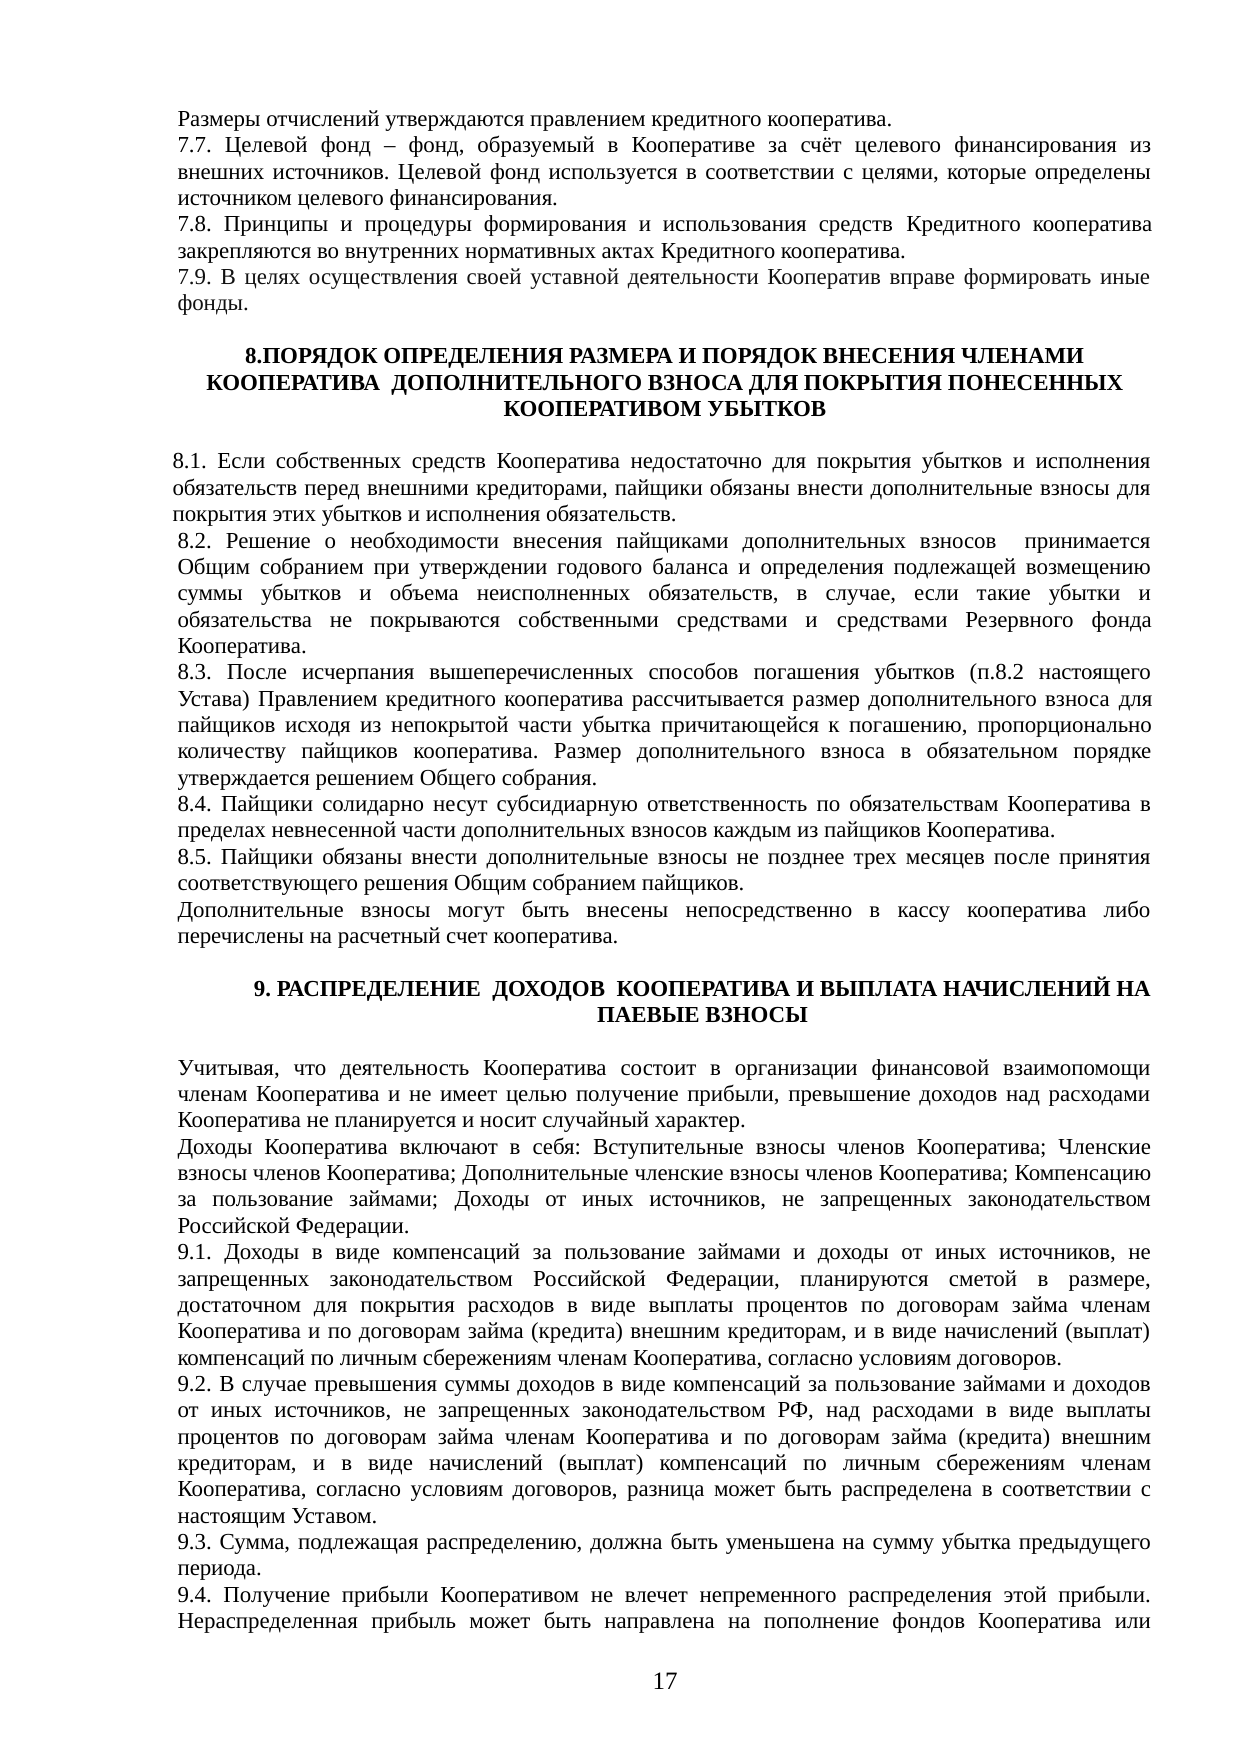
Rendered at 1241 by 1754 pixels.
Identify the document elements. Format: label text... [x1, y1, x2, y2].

text 9.1. Доходы в виде компенсаций за пользование займами и доходы от иных источников, не запрещенных законодательством Российской Федерации, планируются сметой в размере, достаточном для покрытия расходов в виде выплаты процентов по договорам займа членам Кооператива и по договорам займа (кредита) внешним кредиторам, и в виде начислений (выплат) компенсаций по личным сбережениям членам Кооператива, согласно условиям договоров. [177, 1238, 1152, 1370]
list 8.2. Решение о необходимости внесения пайщиками дополнительных взносов принимается Общим собранием при утверждении годового баланса и определения подлежащей возмещению суммы убытков и объема неисполненных обязательств, в случае, если такие убытки и обязательства не покрываются собственными средствами и средствами Резервного фонда Кооператива. [177, 527, 1152, 658]
list 8.3. После исчерпания вышеперечисленных способов погашения убытков (п.8.2 настоящего Устава) Правлением кредитного кооператива рассчитывается размер дополнительного взноса для пайщиков исходя из непокрытой части убытка причитающейся к погашению, пропорционально количеству пайщиков кооператива. Размер дополнительного взноса в обязательном порядке утверждается решением Общего собрания. [177, 658, 1152, 790]
list Дополнительные взносы могут быть внесены непосредственно в кассу кооператива либо перечислены на расчетный счет кооператива. [177, 896, 1152, 948]
list 7.9. В целях осуществления своей уставной деятельности Кооператив вправе формировать иные фонды. [177, 263, 1152, 316]
list 9. РАСПРЕДЕЛЕНИЕ ДОХОДОВ КООПЕРАТИВА И ВЫПЛАТА НАЧИСЛЕНИЙ НА ПАЕВЫЕ ВЗНОСЫ [215, 975, 1152, 1027]
list 8.4. Пайщики солидарно несут субсидиарную ответственность по обязательствам Кооператива в пределах невнесенной части дополнительных взносов каждым из пайщиков Кооператива. [177, 790, 1152, 843]
text Размеры отчислений утверждаются правлением кредитного кооператива. [177, 105, 1152, 131]
list ПОРЯДОК ОПРЕДЕЛЕНИЯ РАЗМЕРА И ПОРЯДОК ВНЕСЕНИЯ ЧЛЕНАМИ КООПЕРАТИВА ДОПОЛНИТЕЛЬНОГО ВЗНОСА ДЛЯ ПОКРЫТИЯ ПОНЕСЕННЫХ КООПЕРАТИВОМ УБЫТКОВ [177, 342, 1152, 421]
list 8.1. Если собственных средств Кооператива недостаточно для покрытия убытков и исполнения обязательств перед внешними кредиторами, пайщики обязаны внести дополнительные взносы для покрытия этих убытков и исполнения обязательств. [172, 448, 1152, 527]
text 7.7. Целевой фонд – фонд, образуемый в Кооперативе за счёт целевого финансирования из внешних источников. Целевой фонд используется в соответствии с целями, которые определены источником целевого финансирования. [177, 131, 1152, 210]
text Доходы Кооператива включают в себя: Вступительные взносы членов Кооператива; Членские взносы членов Кооператива; Дополнительные членские взносы членов Кооператива; Компенсацию за пользование займами; Доходы от иных источников, не запрещенных законодательством Российской Федерации. [177, 1133, 1152, 1238]
text 9.4. Получение прибыли Кооперативом не влечет непременного распределения этой прибыли. Нераспределенная прибыль может быть направлена на пополнение фондов Кооператива или [177, 1581, 1152, 1633]
text 7.8. Принципы и процедуры формирования и использования средств Кредитного кооператива закрепляются во внутренних нормативных актах Кредитного кооператива. [177, 210, 1152, 263]
list 8.5. Пайщики обязаны внести дополнительные взносы не позднее трех месяцев после принятия соответствующего решения Общим собранием пайщиков. [177, 843, 1152, 896]
text 9.2. В случае превышения суммы доходов в виде компенсаций за пользование займами и доходов от иных источников, не запрещенных законодательством РФ, над расходами в виде выплаты процентов по договорам займа членам Кооператива и по договорам займа (кредита) внешним кредиторам, и в виде начислений (выплат) компенсаций по личным сбережениям членам Кооператива, согласно условиям договоров, разница может быть распределена в соответствии с настоящим Уставом. [177, 1370, 1152, 1528]
text 9.3. Сумма, подлежащая распределению, должна быть уменьшена на сумму убытка предыдущего периода. [177, 1528, 1152, 1581]
text Учитывая, что деятельность Кооператива состоит в организации финансовой взаимопомощи членам Кооператива и не имеет целью получение прибыли, превышение доходов над расходами Кооператива не планируется и носит случайный характер. [177, 1054, 1152, 1133]
